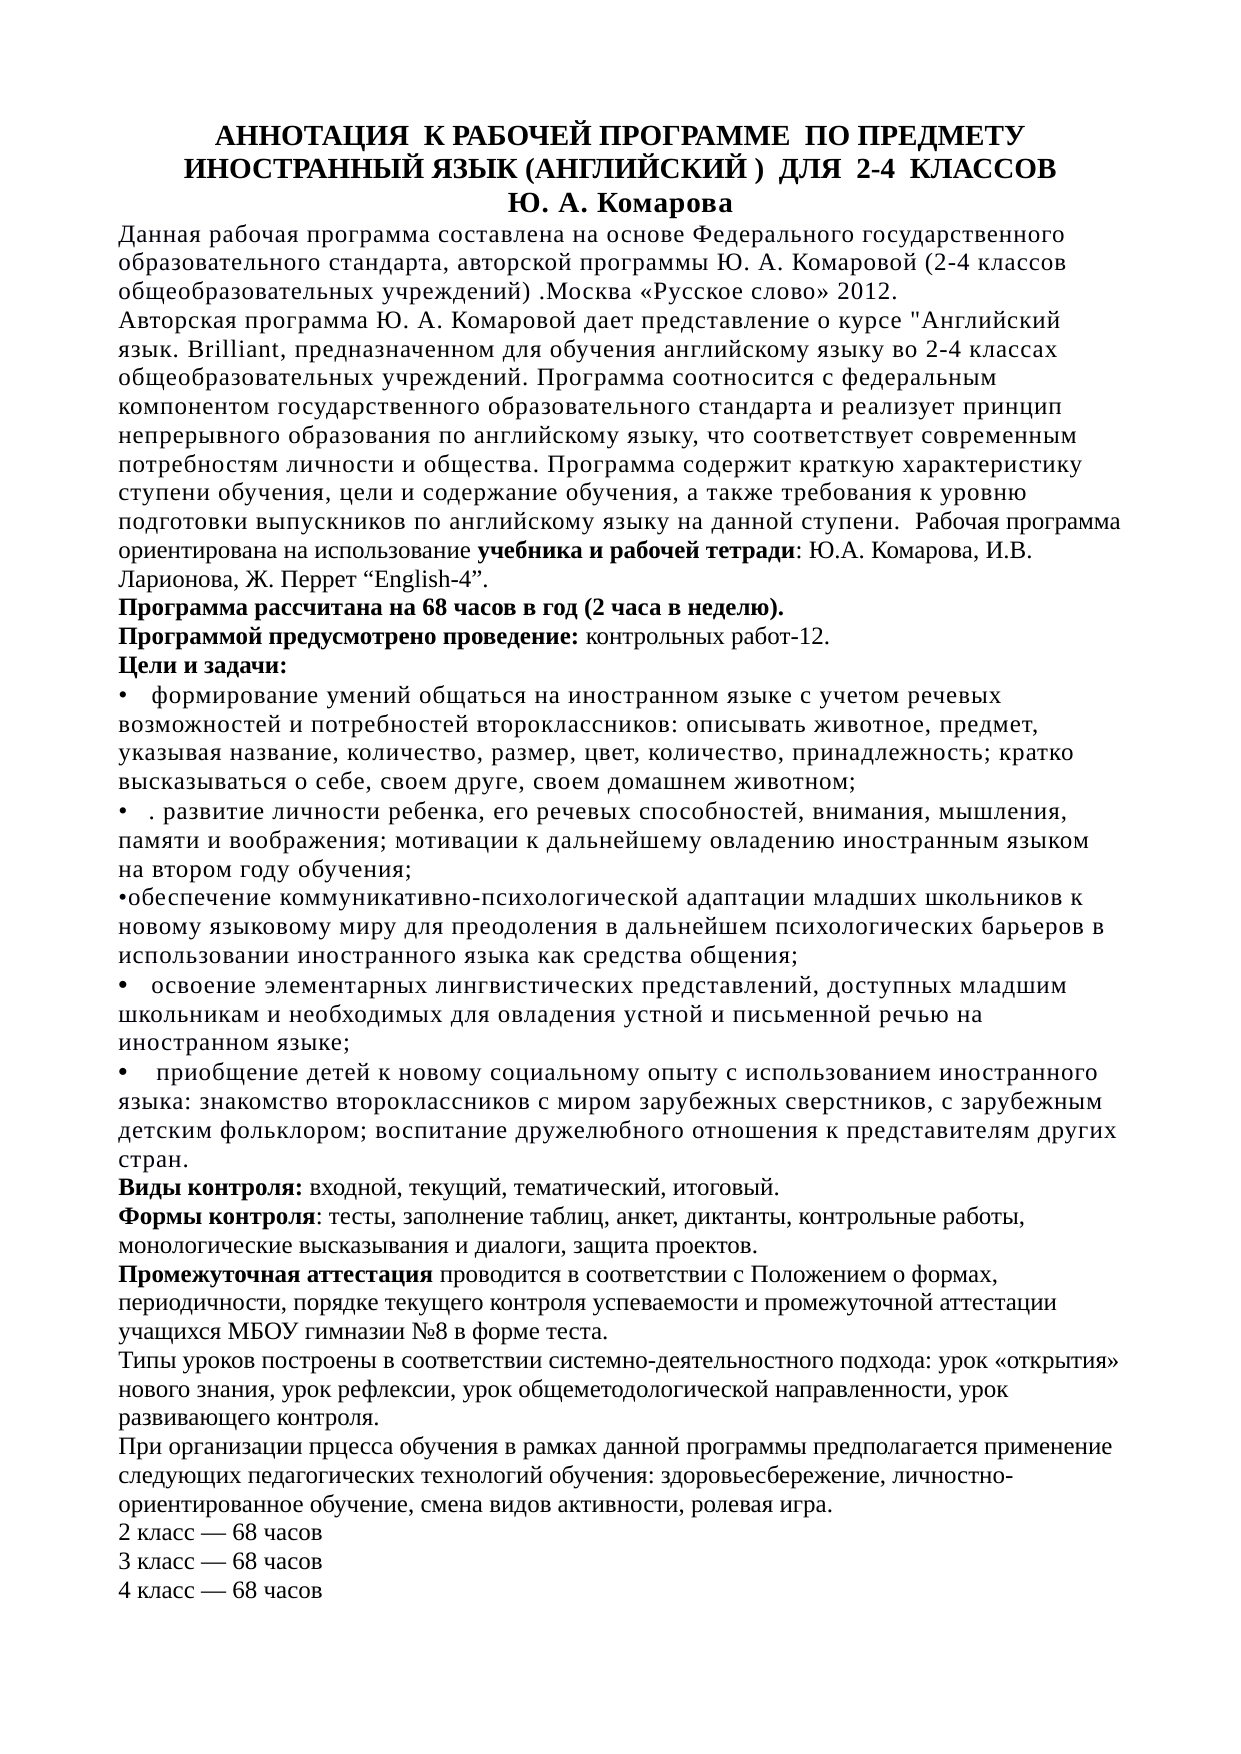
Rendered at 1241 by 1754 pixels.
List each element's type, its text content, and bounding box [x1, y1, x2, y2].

text Типы уроков построены в соответствии системно-деятельностного подхода: урок «открытия» нового знания, урок рефлексии, урок общеметодологической направленности, урок развивающего контроля. [118, 1345, 1122, 1431]
text Ю. А. Комарова [118, 185, 508, 219]
text 4 класс — 68 часов [118, 1575, 1122, 1604]
text Виды контроля: входной, текущий, тематический, итоговый. Формы контроля: тесты, заполнение таблиц, анкет, диктанты, контрольные работы, монологические высказывания и диалоги, защита проектов. Промежуточная аттестация проводится в соответствии с Положением о формах, периодичности, порядке текущего контроля успеваемости и промежуточной аттестации учащихся МБОУ гимназии №8 в форме теста. [118, 1172, 1122, 1345]
text •обеспечение коммуникативно-психологической адаптации младших школьников к новому языковому миру для преодоления в дальнейшем психологических барьеров в использовании иностранного языка как средства общения; [118, 882, 1122, 969]
list освоение элементарных лингвистических представлений, доступных младшим школьникам и необходимых для овладения устной и письменной речью на иностранном языке; [118, 969, 1122, 1056]
text 2 класс — 68 часов [118, 1517, 1122, 1546]
text Данная рабочая программа составлена на основе Федерального государственного образовательного стандарта, авторской программы Ю. А. Комаровой (2-4 классов общеобразовательных учреждений) .Москва «Русское слово» 2012. [118, 219, 1122, 305]
text При организации прцесса обучения в рамках данной программы предполагается применение следующих педагогических технологий обучения: здоровьесбережение, личностно-ориентированное обучение, смена видов активности, ролевая игра. [118, 1431, 1122, 1517]
list приобщение детей к новому социальному опыту с использованием иностранного языка: знакомство второклассников с миром зарубежных сверстников, с зарубежным детским фольклором; воспитание дружелюбного отношения к представителям других стран. [118, 1056, 1122, 1172]
text Авторская программа Ю. А. Комаровой дает представление о курсе "Английский язык. Brilliant, предназначенном для обучения английскому языку во 2-4 классах общеобразовательных учреждений. Программа соотносится с федеральным компонентом государственного образовательного стандарта и реализует принцип непрерывного образования по английскому языку, что соответствует современным потребностям личности и общества. Программа содержит краткую характеристику ступени обучения, цели и содержание обучения, а также требования к уровню подготовки выпускников по английскому языку на данной ступени. Рабочая программа ориентирована на использование учебника и рабочей тетради: Ю.А. Комарова, И.В. Ларионова, Ж. Перрет “English-4”. Программа рассчитана на 68 часов в год (2 часа в неделю). Программой предусмотрено проведение: контрольных работ-12. [118, 305, 1122, 650]
text АННОТАЦИЯ К РАБОЧЕЙ ПРОГРАММЕ ПО ПРЕДМЕТУ ИНОСТРАННЫЙ ЯЗЫК (АНГЛИЙСКИЙ ) ДЛЯ 2-4 КЛАССОВ [118, 118, 1122, 185]
list . развитие личности ребенка, его речевых способностей, внимания, мышления, памяти и воображения; мотивации к дальнейшему овладению иностранным языком на втором году обучения; [118, 795, 1122, 882]
text 3 класс — 68 часов [118, 1546, 1122, 1575]
text Ю. А. Комарова [733, 185, 1122, 219]
list формирование умений общаться на иностранном языке с учетом речевых возможностей и потребностей второклассников: описывать животное, предмет, указывая название, количество, размер, цвет, количество, принадлежность; кратко высказываться о себе, своем друге, своем домашнем животном; [118, 679, 1122, 795]
text Цели и задачи: [118, 650, 1122, 679]
